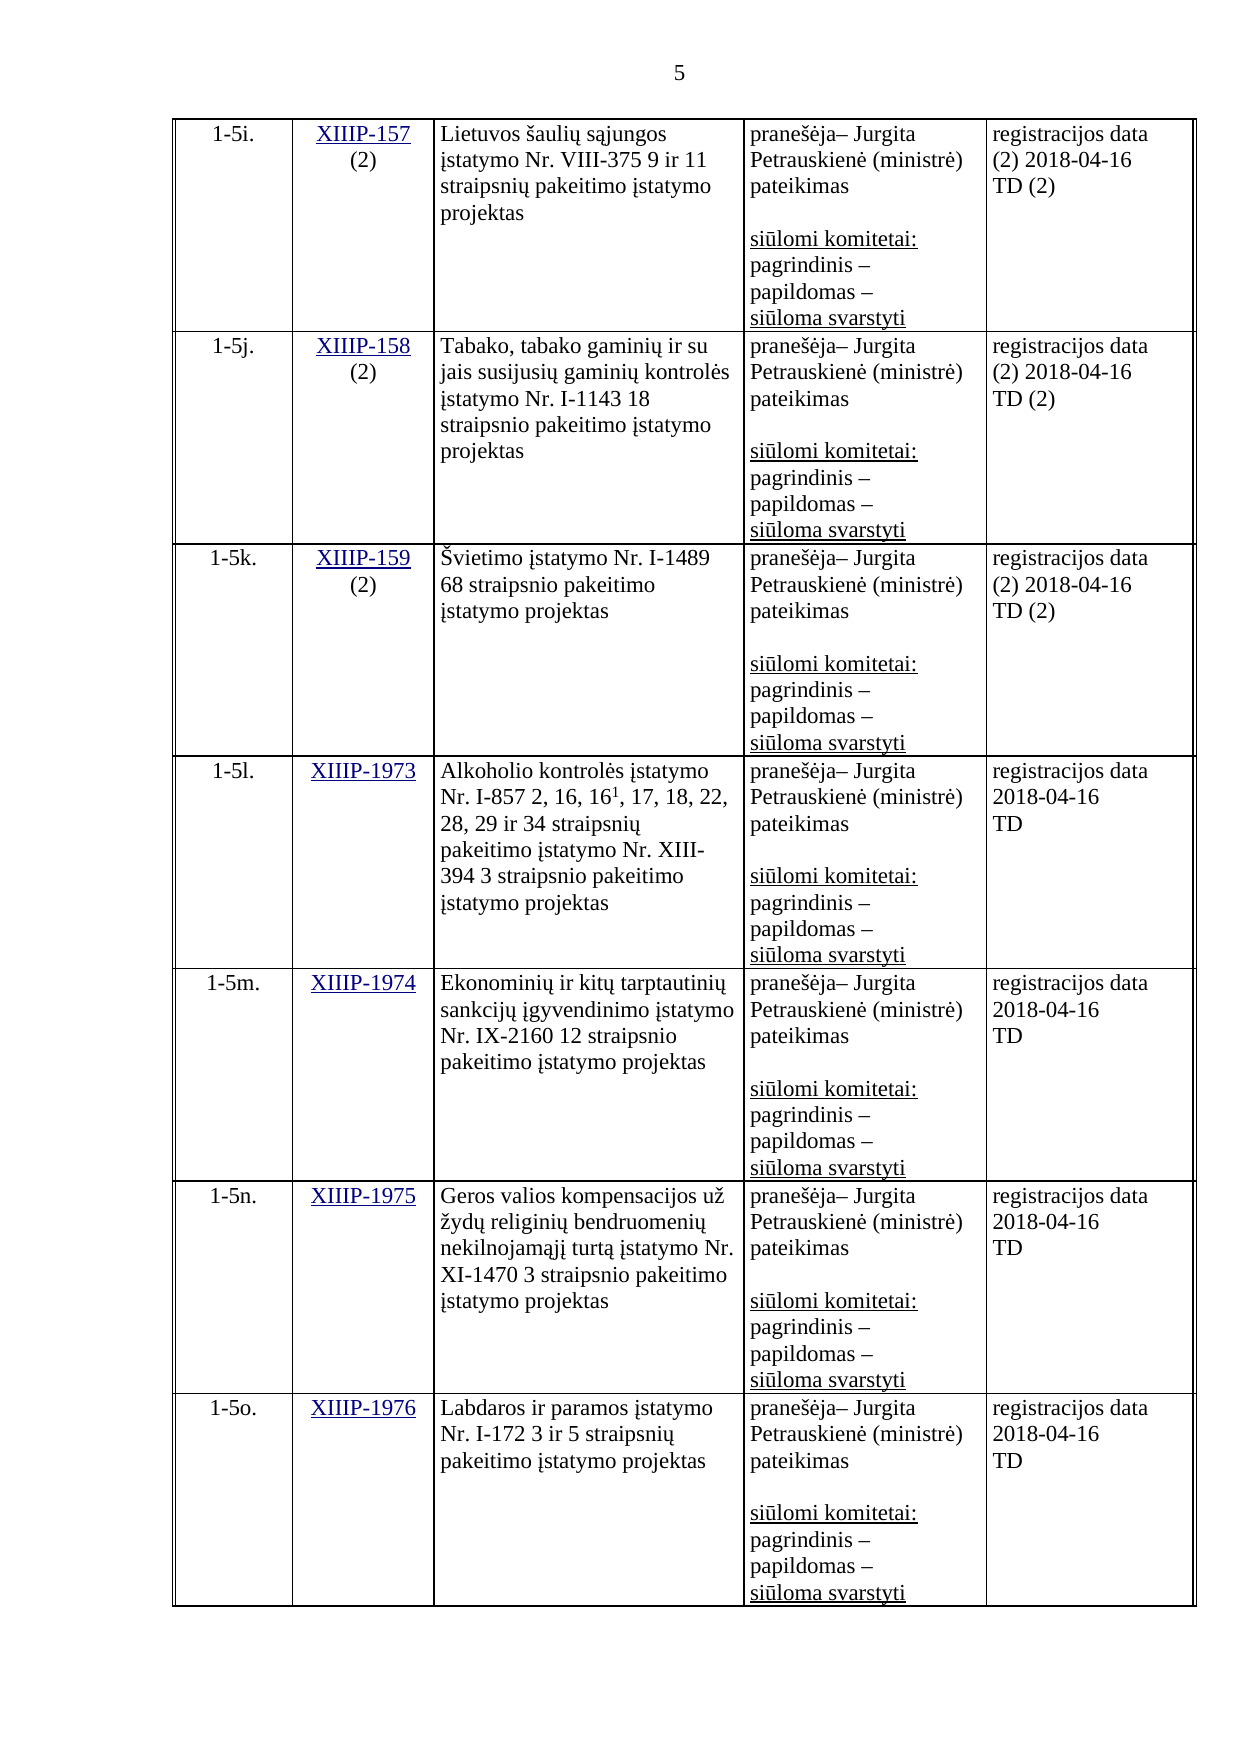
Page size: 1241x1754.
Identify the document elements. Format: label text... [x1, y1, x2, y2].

table_cell XIIIP-1973 [293, 757, 433, 968]
table_cell Labdaros ir paramos įstatymo Nr. I-172 3 ir 5 straipsnių pakeitimo įstatymo projektas [435, 1394, 743, 1605]
table_cell 1-5k. [176, 545, 292, 755]
table_cell pranešėja– Jurgita Petrauskienė (ministrė) pateikimas siūlomi komitetai: pagrindinis – papildomas – siūloma svarstyti [745, 969, 986, 1180]
table_cell 1-5j. [176, 332, 292, 543]
table_cell 1-5m. [176, 969, 292, 1180]
table_cell pranešėja– Jurgita Petrauskienė (ministrė) pateikimas siūlomi komitetai: pagrindinis – papildomas – siūloma svarstyti [745, 120, 986, 331]
table_cell XIIIP-157 (2) [293, 120, 433, 331]
table_cell Švietimo įstatymo Nr. I-1489 68 straipsnio pakeitimo įstatymo projektas [435, 545, 743, 755]
table_cell pranešėja– Jurgita Petrauskienė (ministrė) pateikimas siūlomi komitetai: pagrindinis – papildomas – siūloma svarstyti [745, 1182, 986, 1392]
table_cell XIIIP-1976 [293, 1394, 433, 1605]
table_cell XIIIP-158 (2) [293, 332, 433, 543]
table_cell XIIIP-1974 [293, 969, 433, 1180]
table_cell 1-5l. [176, 757, 292, 968]
table_cell 1-5n. [176, 1182, 292, 1392]
table_cell registracijos data 2018-04-16 TD [987, 969, 1192, 1180]
table_cell registracijos data 2018-04-16 TD [987, 757, 1192, 968]
table_cell Tabako, tabako gaminių ir su jais susijusių gaminių kontrolės įstatymo Nr. I-1143 18 straipsnio pakeitimo įstatymo projektas [435, 332, 743, 543]
table_cell pranešėja– Jurgita Petrauskienė (ministrė) pateikimas siūlomi komitetai: pagrindinis – papildomas – siūloma svarstyti [745, 1394, 986, 1605]
table_cell Lietuvos šaulių sąjungos įstatymo Nr. VIII-375 9 ir 11 straipsnių pakeitimo įstatymo projektas [435, 120, 743, 331]
table_cell registracijos data (2) 2018-04-16 TD (2) [987, 332, 1192, 543]
table_cell Alkoholio kontrolės įstatymo Nr. I-857 2, 16, 161, 17, 18, 22, 28, 29 ir 34 straipsnių pakeitimo įstatymo Nr. XIII-394 3 straipsnio pakeitimo įstatymo projektas [435, 757, 743, 968]
table_cell 1-5i. [176, 120, 292, 331]
table_cell registracijos data 2018-04-16 TD [987, 1394, 1192, 1605]
table_cell XIIIP-1975 [293, 1182, 433, 1392]
table_cell registracijos data 2018-04-16 TD [987, 1182, 1192, 1392]
table_cell pranešėja– Jurgita Petrauskienė (ministrė) pateikimas siūlomi komitetai: pagrindinis – papildomas – siūloma svarstyti [745, 757, 986, 968]
table_cell pranešėja– Jurgita Petrauskienė (ministrė) pateikimas siūlomi komitetai: pagrindinis – papildomas – siūloma svarstyti [745, 545, 986, 755]
table_cell Geros valios kompensacijos už žydų religinių bendruomenių nekilnojamąjį turtą įstatymo Nr. XI-1470 3 straipsnio pakeitimo įstatymo projektas [435, 1182, 743, 1392]
table_cell pranešėja– Jurgita Petrauskienė (ministrė) pateikimas siūlomi komitetai: pagrindinis – papildomas – siūloma svarstyti [745, 332, 986, 543]
table_cell Ekonominių ir kitų tarptautinių sankcijų įgyvendinimo įstatymo Nr. IX-2160 12 straipsnio pakeitimo įstatymo projektas [435, 969, 743, 1180]
table_cell XIIIP-159 (2) [293, 545, 433, 755]
table_cell registracijos data (2) 2018-04-16 TD (2) [987, 120, 1192, 331]
table_cell 1-5o. [176, 1394, 292, 1605]
table_cell registracijos data (2) 2018-04-16 TD (2) [987, 545, 1192, 755]
